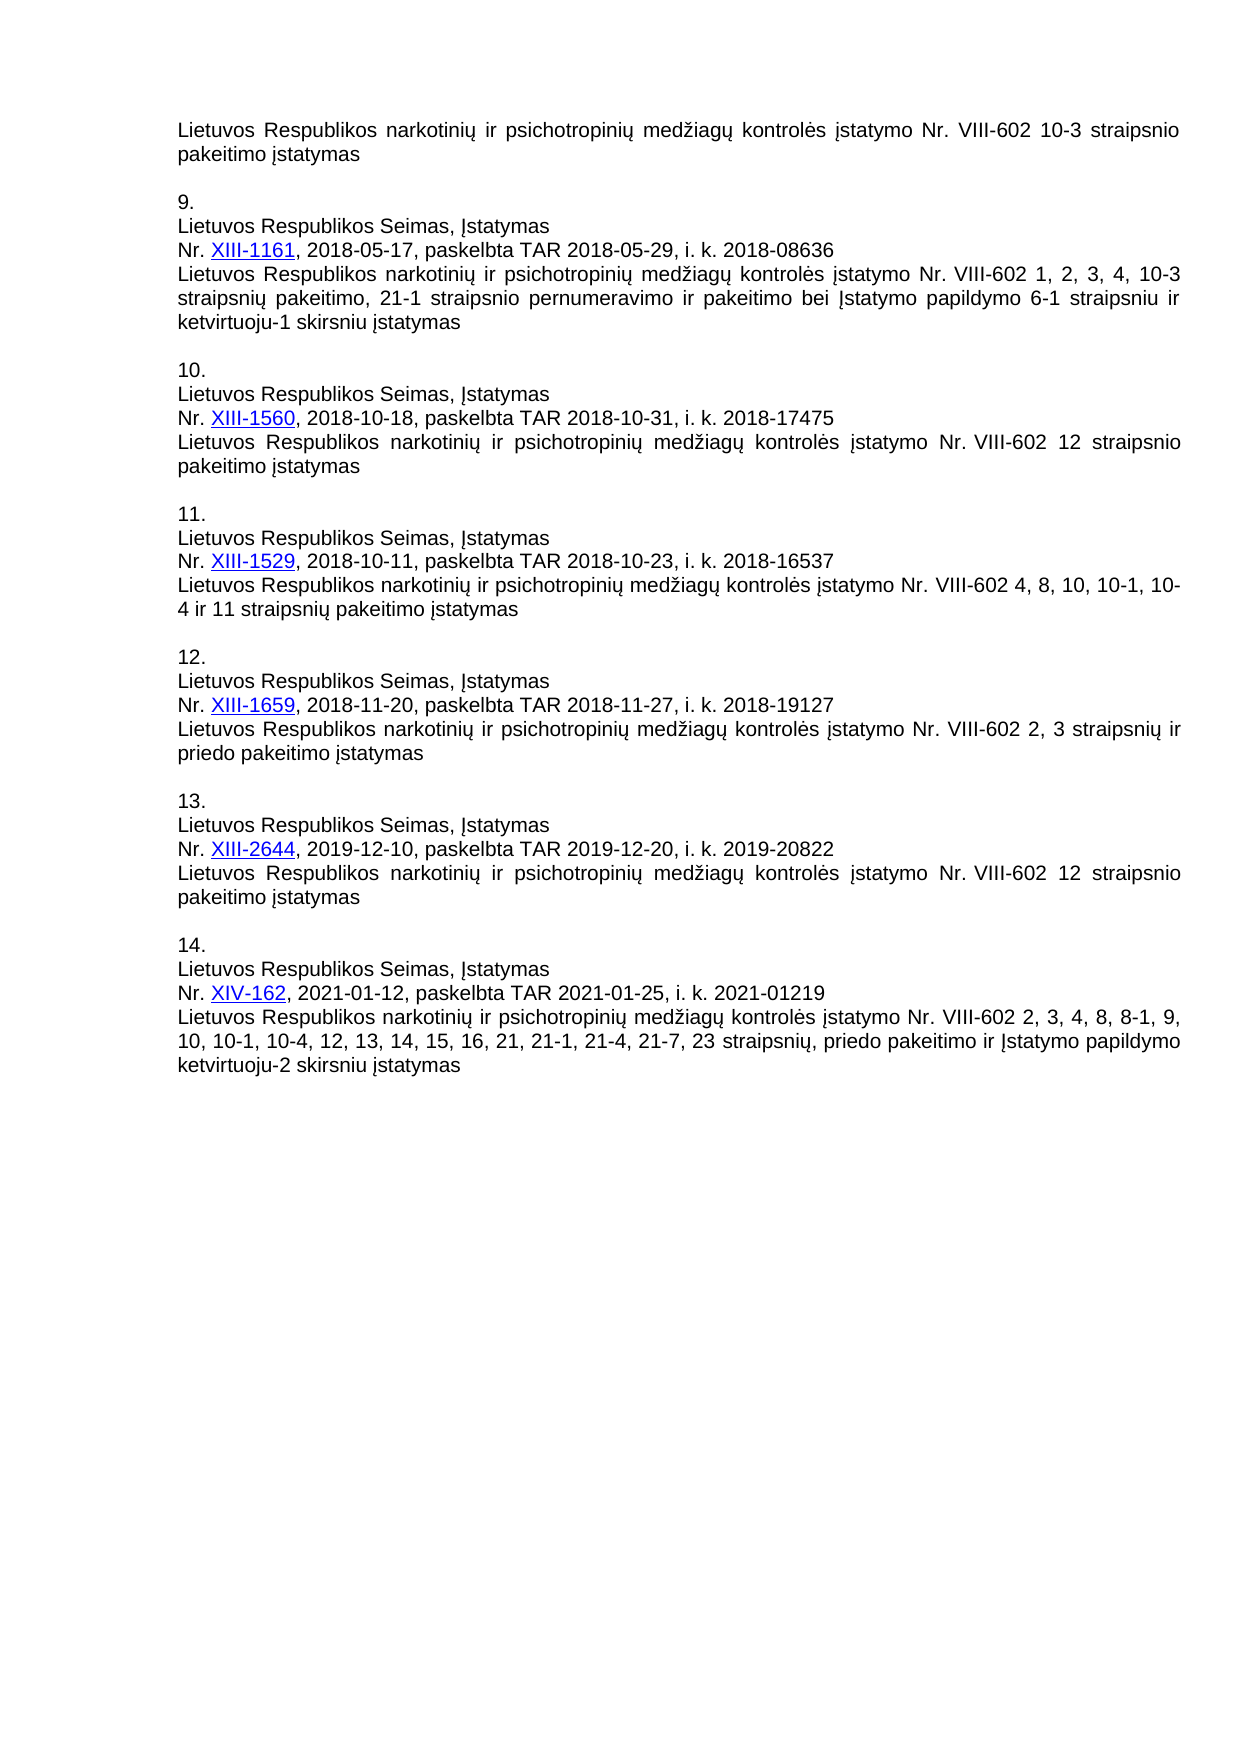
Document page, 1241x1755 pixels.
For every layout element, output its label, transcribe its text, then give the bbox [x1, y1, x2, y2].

text Lietuvos Respublikos narkotinių ir psichotropinių medžiagų kontrolės įstatymo Nr. VIII-602 2, 3, 4, 8, 8-1, 9, 10, 10-1, 10-4, 12, 13, 14, 15, 16, 21, 21-1, 21-4, 21-7, 23 straipsnių, priedo pakeitimo ir Įstatymo papildymo ketvirtuoju-2 skirsniu įstatymas [177, 1004, 1181, 1076]
text Lietuvos Respublikos narkotinių ir psichotropinių medžiagų kontrolės įstatymo Nr. VIII-602 4, 8, 10, 10-1, 10-4 ir 11 straipsnių pakeitimo įstatymas [177, 573, 1181, 621]
text Nr. XIII-1560, 2018-10-18, paskelbta TAR 2018-10-31, i. k. 2018-17475 [177, 406, 1181, 429]
text Lietuvos Respublikos narkotinių ir psichotropinių medžiagų kontrolės įstatymo Nr. VIII-602 2, 3 straipsnių ir priedo pakeitimo įstatymas [177, 717, 1181, 765]
text Lietuvos Respublikos narkotinių ir psichotropinių medžiagų kontrolės įstatymo Nr. VIII-602 12 straipsnio pakeitimo įstatymas [177, 429, 1181, 477]
text Lietuvos Respublikos narkotinių ir psichotropinių medžiagų kontrolės įstatymo Nr. VIII-602 12 straipsnio pakeitimo įstatymas [177, 861, 1181, 909]
text Nr. XIII-1659, 2018-11-20, paskelbta TAR 2018-11-27, i. k. 2018-19127 [177, 693, 1181, 717]
text Lietuvos Respublikos Seimas, Įstatymas [177, 525, 1181, 549]
text 14. [177, 933, 1181, 957]
text Nr. XIII-2644, 2019-12-10, paskelbta TAR 2019-12-20, i. k. 2019-20822 [177, 837, 1181, 861]
text 9. [177, 190, 1181, 214]
text Lietuvos Respublikos Seimas, Įstatymas [177, 669, 1181, 693]
text 12. [177, 645, 1181, 669]
text Nr. XIII-1161, 2018-05-17, paskelbta TAR 2018-05-29, i. k. 2018-08636 [177, 238, 1181, 262]
text Lietuvos Respublikos Seimas, Įstatymas [177, 813, 1181, 837]
text Nr. XIV-162, 2021-01-12, paskelbta TAR 2021-01-25, i. k. 2021-01219 [177, 981, 1181, 1004]
text Lietuvos Respublikos Seimas, Įstatymas [177, 382, 1181, 406]
text 10. [177, 358, 1181, 382]
text 11. [177, 501, 1181, 525]
text Lietuvos Respublikos narkotinių ir psichotropinių medžiagų kontrolės įstatymo Nr. VIII-602 10-3 straipsnio pakeitimo įstatymas [177, 118, 1181, 166]
text Nr. XIII-1529, 2018-10-11, paskelbta TAR 2018-10-23, i. k. 2018-16537 [177, 549, 1181, 573]
text 13. [177, 789, 1181, 813]
text Lietuvos Respublikos narkotinių ir psichotropinių medžiagų kontrolės įstatymo Nr. VIII-602 1, 2, 3, 4, 10-3 straipsnių pakeitimo, 21-1 straipsnio pernumeravimo ir pakeitimo bei Įstatymo papildymo 6-1 straipsniu ir ketvirtuoju-1 skirsniu įstatymas [177, 262, 1181, 334]
text Lietuvos Respublikos Seimas, Įstatymas [177, 214, 1181, 238]
text Lietuvos Respublikos Seimas, Įstatymas [177, 957, 1181, 981]
